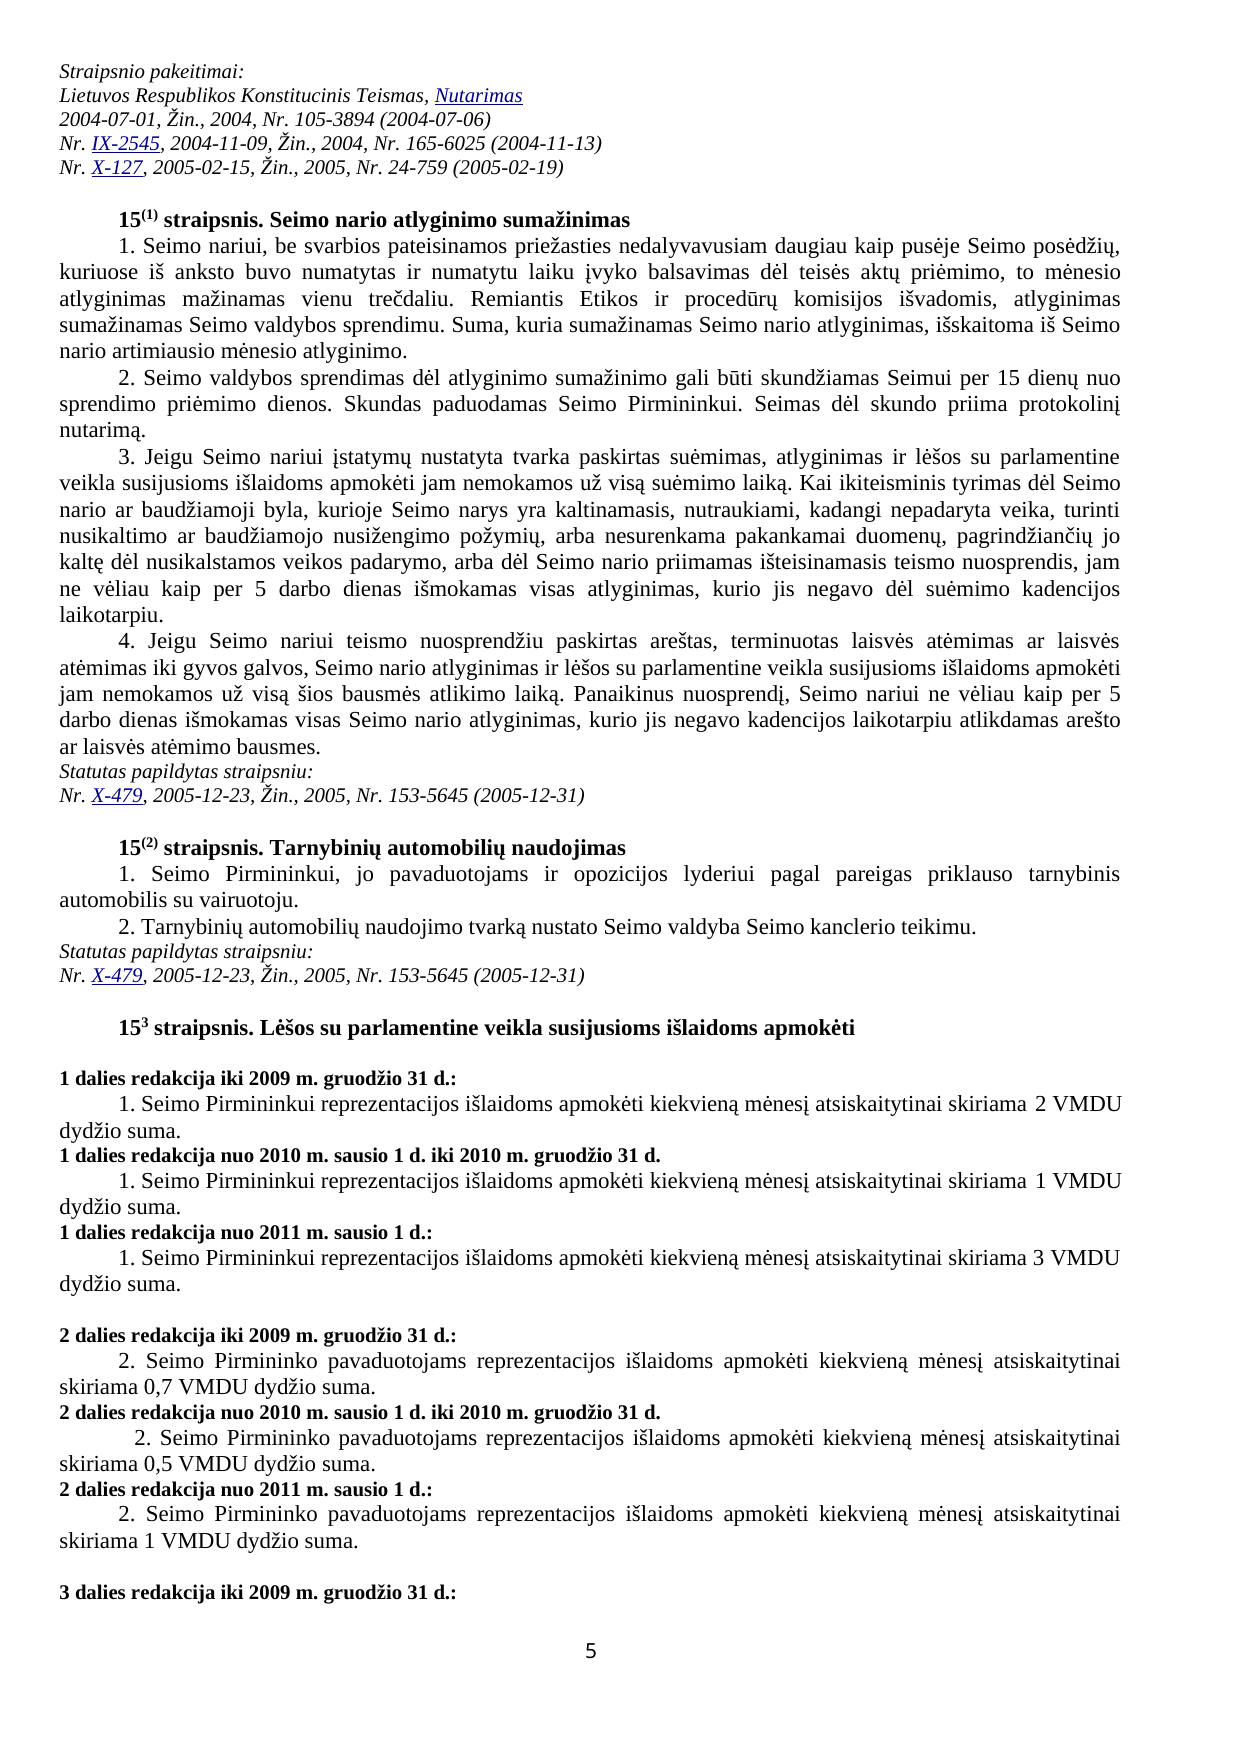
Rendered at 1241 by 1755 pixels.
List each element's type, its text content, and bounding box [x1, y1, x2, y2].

text 2. Seimo valdybos sprendimas dėl atlyginimo sumažinimo gali būti skundžiamas Seimui per 15 dienų nuo sprendimo priėmimo dienos. Skundas paduodamas Seimo Pirmininkui. Seimas dėl skundo priima protokolinį nutarimą. [59, 364, 1122, 443]
text 15(2) straipsnis. Tarnybinių automobilių naudojimas [59, 834, 1122, 860]
text Nr. X-479, 2005-12-23, Žin., 2005, Nr. 153-5645 (2005-12-31) [59, 783, 1122, 807]
text 1. Seimo Pirmininkui reprezentacijos išlaidoms apmokėti kiekvieną mėnesį atsiskaitytinai skiriama 3 VMDU dydžio suma. [59, 1244, 1122, 1297]
text Straipsnio pakeitimai: [59, 59, 1122, 83]
text 153 straipsnis. Lėšos su parlamentine veikla susijusioms išlaidoms apmokėti [59, 1013, 1123, 1040]
text Nr. X-479, 2005-12-23, Žin., 2005, Nr. 153-5645 (2005-12-31) [59, 963, 1122, 987]
text 2. Tarnybinių automobilių naudojimo tvarką nustato Seimo valdyba Seimo kanclerio teikimu. [59, 913, 1122, 939]
text Nr. IX-2545, 2004-11-09, Žin., 2004, Nr. 165-6025 (2004-11-13) [59, 131, 1122, 155]
text Nr. X-127, 2005-02-15, Žin., 2005, Nr. 24-759 (2005-02-19) [59, 155, 1122, 179]
text 1. Seimo Pirmininkui reprezentacijos išlaidoms apmokėti kiekvieną mėnesį atsiskaitytinai skiriama 1 VMDU dydžio suma. [59, 1167, 1122, 1220]
text 1. Seimo Pirmininkui reprezentacijos išlaidoms apmokėti kiekvieną mėnesį atsiskaitytinai skiriama 2 VMDU dydžio suma. [59, 1090, 1122, 1143]
text 2. Seimo Pirmininko pavaduotojams reprezentacijos išlaidoms apmokėti kiekvieną mėnesį atsiskaitytinai skiriama 0,7 VMDU dydžio suma. [59, 1347, 1122, 1400]
text 2004-07-01, Žin., 2004, Nr. 105-3894 (2004-07-06) [59, 107, 1122, 131]
text 2 dalies redakcija iki 2009 m. gruodžio 31 d.: [59, 1323, 1122, 1347]
text 1 dalies redakcija nuo 2010 m. sausio 1 d. iki 2010 m. gruodžio 31 d. [59, 1143, 1122, 1167]
text 1. Seimo nariui, be svarbios pateisinamos priežasties nedalyvavusiam daugiau kaip pusėje Seimo posėdžių, kuriuose iš anksto buvo numatytas ir numatytu laiku įvyko balsavimas dėl teisės aktų priėmimo, to mėnesio atlyginimas mažinamas vienu trečdaliu. Remiantis Etikos ir procedūrų komisijos išvadomis, atlyginimas sumažinamas Seimo valdybos sprendimu. Suma, kuria sumažinamas Seimo nario atlyginimas, išskaitoma iš Seimo nario artimiausio mėnesio atlyginimo. [59, 232, 1122, 364]
text Statutas papildytas straipsniu: [59, 759, 1122, 783]
text 2 dalies redakcija nuo 2010 m. sausio 1 d. iki 2010 m. gruodžio 31 d. [59, 1400, 1122, 1424]
text 1. Seimo Pirmininkui, jo pavaduotojams ir opozicijos lyderiui pagal pareigas priklauso tarnybinis automobilis su vairuotoju. [59, 860, 1122, 913]
text 3 dalies redakcija iki 2009 m. gruodžio 31 d.: [59, 1579, 1122, 1604]
text 15(1) straipsnis. Seimo nario atlyginimo sumažinimas [59, 206, 1122, 232]
text 2 dalies redakcija nuo 2011 m. sausio 1 d.: [59, 1476, 1122, 1501]
text 2. Seimo Pirmininko pavaduotojams reprezentacijos išlaidoms apmokėti kiekvieną mėnesį atsiskaitytinai skiriama 1 VMDU dydžio suma. [59, 1501, 1122, 1553]
text 4. Jeigu Seimo nariui teismo nuosprendžiu paskirtas areštas, terminuotas laisvės atėmimas ar laisvės atėmimas iki gyvos galvos, Seimo nario atlyginimas ir lėšos su parlamentine veikla susijusioms išlaidoms apmokėti jam nemokamos už visą šios bausmės atlikimo laiką. Panaikinus nuosprendį, Seimo nariui ne vėliau kaip per 5 darbo dienas išmokamas visas Seimo nario atlyginimas, kurio jis negavo kadencijos laikotarpiu atlikdamas arešto ar laisvės atėmimo bausmes. [59, 627, 1122, 759]
text Lietuvos Respublikos Konstitucinis Teismas, Nutarimas [59, 83, 1122, 107]
text Statutas papildytas straipsniu: [59, 939, 1122, 963]
text 1 dalies redakcija nuo 2011 m. sausio 1 d.: [59, 1220, 1122, 1244]
text 2. Seimo Pirmininko pavaduotojams reprezentacijos išlaidoms apmokėti kiekvieną mėnesį atsiskaitytinai skiriama 0,5 VMDU dydžio suma. [59, 1424, 1122, 1476]
text 3. Jeigu Seimo nariui įstatymų nustatyta tvarka paskirtas suėmimas, atlyginimas ir lėšos su parlamentine veikla susijusioms išlaidoms apmokėti jam nemokamos už visą suėmimo laiką. Kai ikiteisminis tyrimas dėl Seimo nario ar baudžiamoji byla, kurioje Seimo narys yra kaltinamasis, nutraukiami, kadangi nepadaryta veika, turinti nusikaltimo ar baudžiamojo nusižengimo požymių, arba nesurenkama pakankamai duomenų, pagrindžiančių jo kaltę dėl nusikalstamos veikos padarymo, arba dėl Seimo nario priimamas išteisinamasis teismo nuosprendis, jam ne vėliau kaip per 5 darbo dienas išmokamas visas atlyginimas, kurio jis negavo dėl suėmimo kadencijos laikotarpiu. [59, 443, 1122, 627]
text 1 dalies redakcija iki 2009 m. gruodžio 31 d.: [59, 1066, 1122, 1090]
